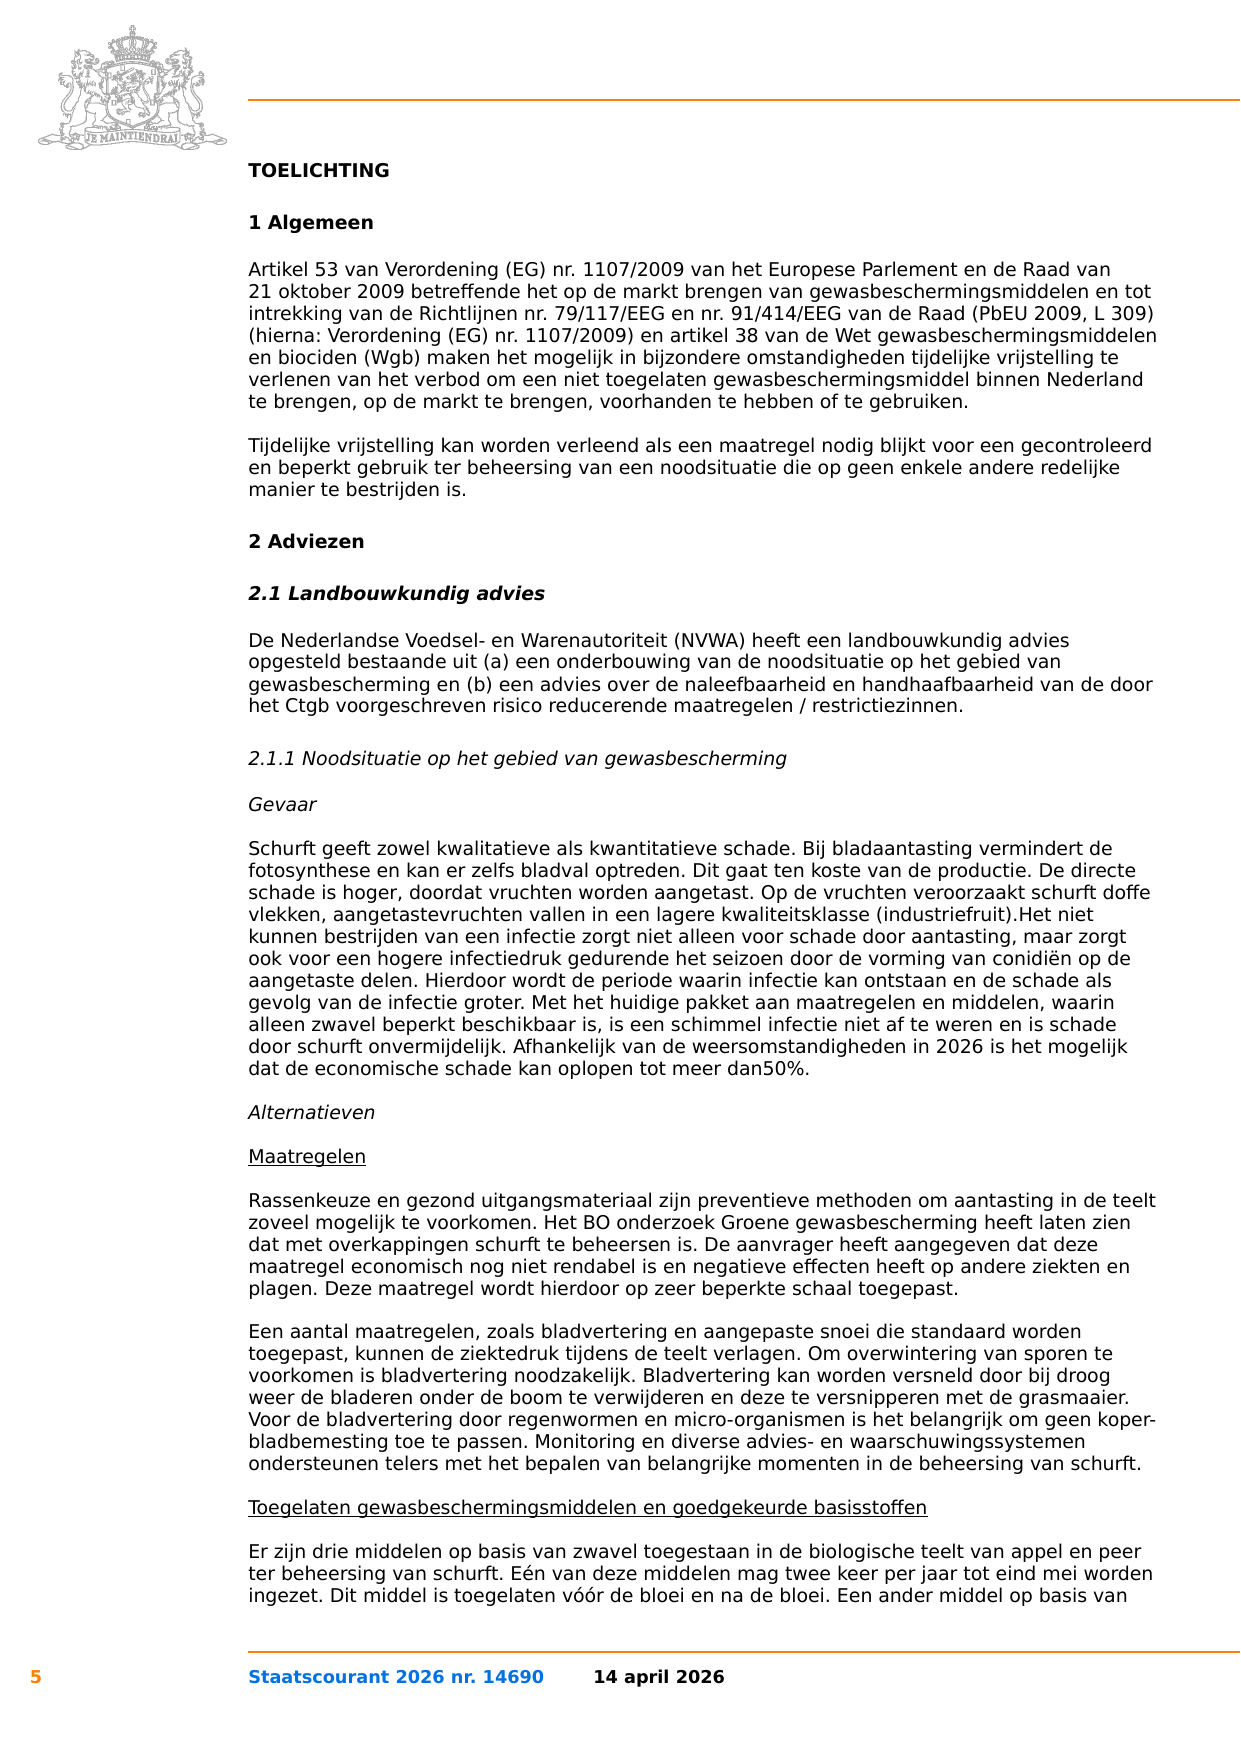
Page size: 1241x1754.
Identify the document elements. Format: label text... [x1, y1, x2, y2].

text Er zijn drie middelen op basis van zwavel toegestaan in de biologische teelt van appel en peer ter beheersing van schurft. Eén van deze middelen mag twee keer per jaar tot eind mei worden ingezet. Dit middel is toegelaten vóór de bloei en na de bloei. Een ander middel op basis van [248, 1541, 1163, 1607]
text Tijdelijke vrijstelling kan worden verleend als een maatregel nodig blijkt voor een gecontroleerd en beperkt gebruik ter beheersing van een noodsituatie die op geen enkele andere redelijke manier te bestrijden is. [248, 434, 1163, 501]
picture [38, 25, 227, 150]
subtitle 2.1 Landbouwkundig advies [248, 582, 1163, 604]
subtitle Gevaar [248, 794, 1163, 816]
subtitle 1 Algemeen [248, 212, 1163, 234]
subtitle 2.1.1 Noodsituatie op het gebied van gewasbescherming [248, 747, 1163, 769]
text Een aantal maatregelen, zoals bladvertering en aangepaste snoei die standaard worden toegepast, kunnen de ziektedruk tijdens de teelt verlagen. Om overwintering van sporen te voorkomen is bladvertering noodzakelijk. Bladvertering kan worden versneld door bij droog weer de bladeren onder de boom te verwijderen en deze te versnipperen met de grasmaaier. Voor de bladvertering door regenwormen en micro-organismen is het belangrijk om geen koper-bladbemesting toe te passen. Monitoring en diverse advies- en waarschuwingssystemen ondersteunen telers met het bepalen van belangrijke momenten in de beheersing van schurft. [248, 1321, 1163, 1475]
text Artikel 53 van Verordening (EG) nr. 1107/2009 van het Europese Parlement en de Raad van 21 oktober 2009 betreffende het op de markt brengen van gewasbeschermingsmiddelen en tot intrekking van de Richtlijnen nr. 79/117/EEG en nr. 91/414/EEG van de Raad (PbEU 2009, L 309) (hierna: Verordening (EG) nr. 1107/2009) en artikel 38 van de Wet gewasbeschermingsmiddelen en biociden (Wgb) maken het mogelijk in bijzondere omstandigheden tijdelijke vrijstelling te verlenen van het verbod om een niet toegelaten gewasbeschermingsmiddel binnen Nederland te brengen, op de markt te brengen, voorhanden te hebben of te gebruiken. [248, 259, 1163, 413]
text Rassenkeuze en gezond uitgangsmateriaal zijn preventieve methoden om aantasting in de teelt zoveel mogelijk te voorkomen. Het BO onderzoek Groene gewasbescherming heeft laten zien dat met overkappingen schurft te beheersen is. De aanvrager heeft aangegeven dat deze maatregel economisch nog niet rendabel is en negatieve effecten heeft op andere ziekten en plagen. Deze maatregel wordt hierdoor op zeer beperkte schaal toegepast. [248, 1189, 1163, 1299]
subtitle 2 Adviezen [248, 531, 1163, 552]
text Schurft geeft zowel kwalitatieve als kwantitatieve schade. Bij bladaantasting vermindert de fotosynthese en kan er zelfs bladval optreden. Dit gaat ten koste van de productie. De directe schade is hoger, doordat vruchten worden aangetast. Op de vruchten veroorzaakt schurft doffe vlekken, aangetastevruchten vallen in een lagere kwaliteitsklasse (industriefruit).Het niet kunnen bestrijden van een infectie zorgt niet alleen voor schade door aantasting, maar zorgt ook voor een hogere infectiedruk gedurende het seizoen door de vorming van conidiën op de aangetaste delen. Hierdoor wordt de periode waarin infectie kan ontstaan en de schade als gevolg van de infectie groter. Met het huidige pakket aan maatregelen en middelen, waarin alleen zwavel beperkt beschikbaar is, is een schimmel infectie niet af te weren en is schade door schurft onvermijdelijk. Afhankelijk van de weersomstandigheden in 2026 is het mogelijk dat de economische schade kan oplopen tot meer dan50%. [248, 838, 1163, 1080]
subtitle Alternatieven [248, 1102, 1163, 1124]
subtitle TOELICHTING [248, 160, 1163, 182]
subtitle Maatregelen [248, 1146, 1163, 1168]
subtitle Toegelaten gewasbeschermingsmiddelen en goedgekeurde basisstoffen [248, 1497, 1163, 1519]
text De Nederlandse Voedsel- en Warenautoriteit (NVWA) heeft een landbouwkundig advies opgesteld bestaande uit (a) een onderbouwing van de noodsituatie op het gebied van gewasbescherming en (b) een advies over de naleefbaarheid en handhaafbaarheid van de door het Ctgb voorgeschreven risico reducerende maatregelen / restrictiezinnen. [248, 629, 1163, 717]
